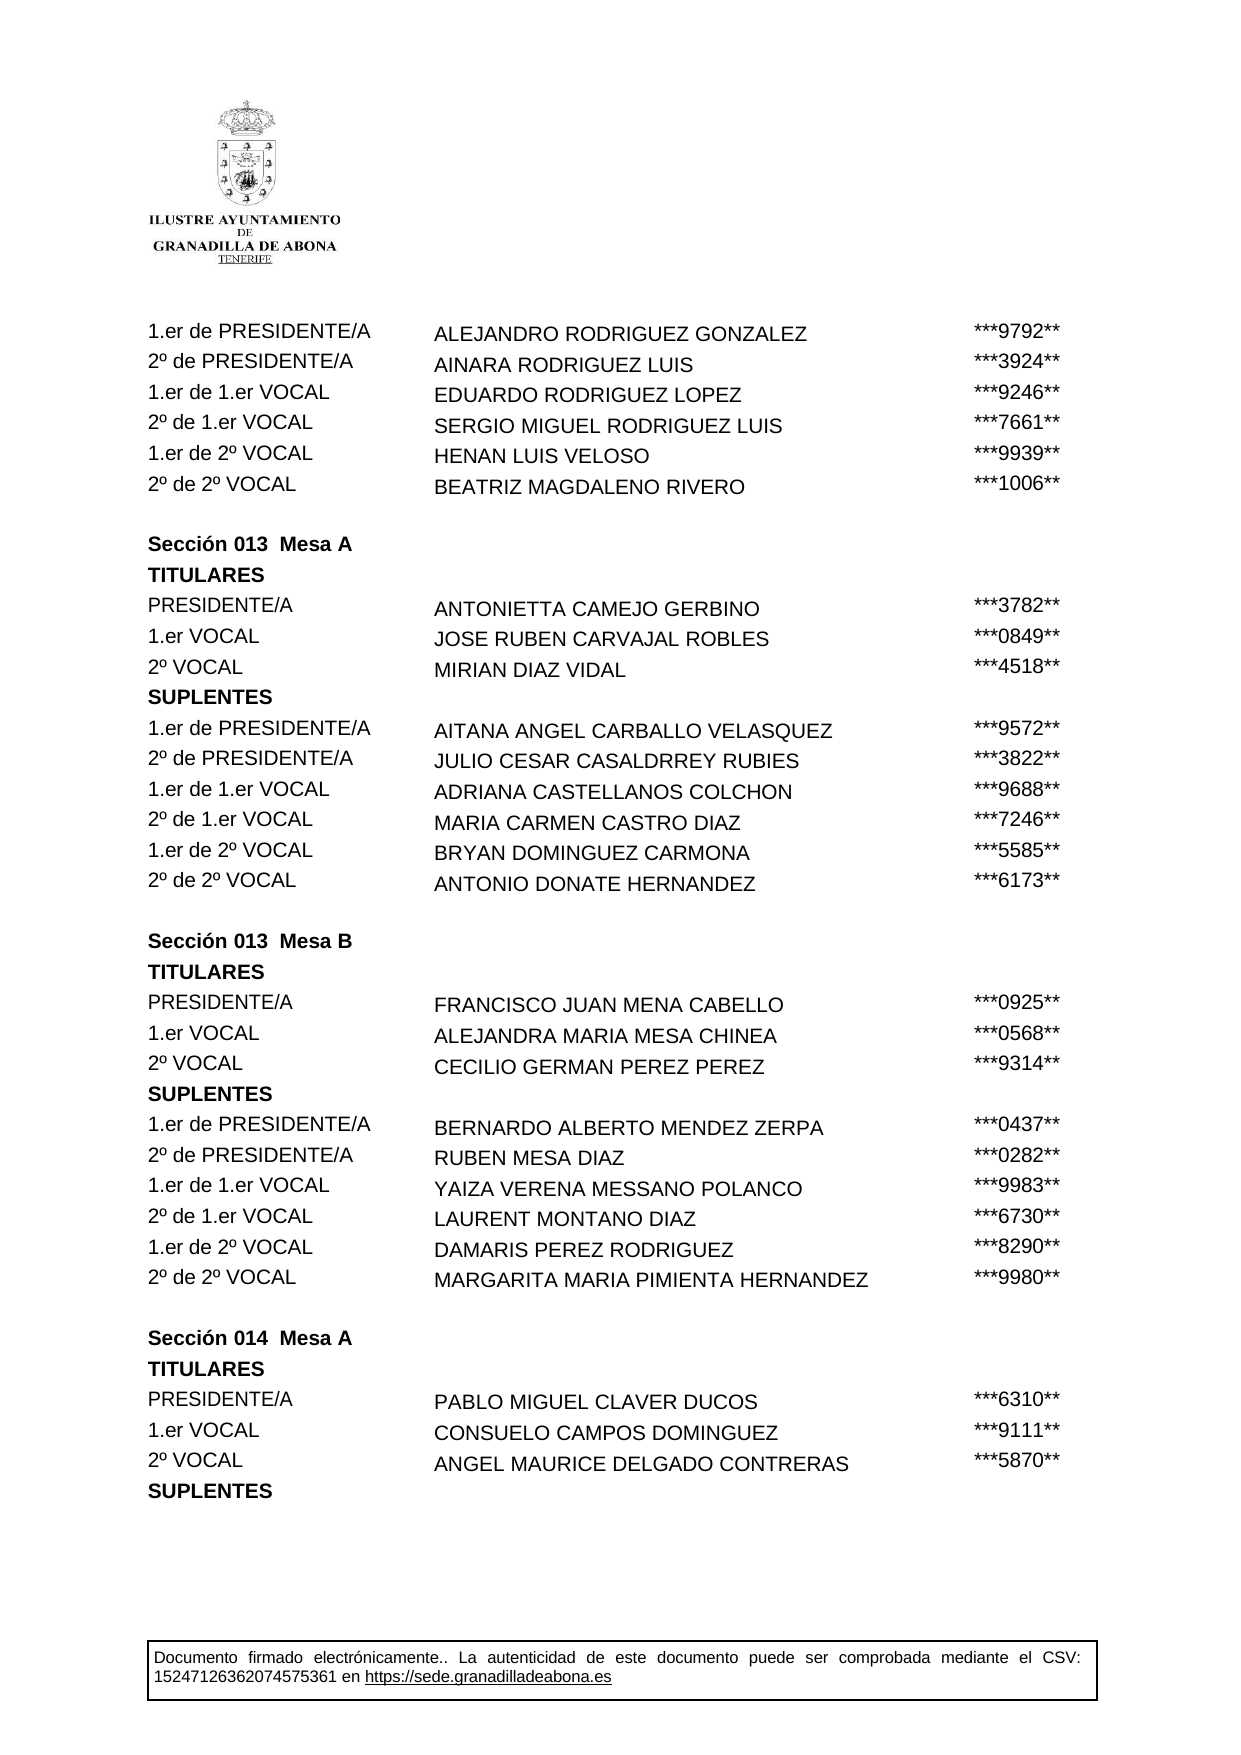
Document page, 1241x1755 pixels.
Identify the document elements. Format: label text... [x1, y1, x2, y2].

table_cell [403, 913, 922, 957]
table_cell ANTONIETTA CAMEJO GERBINO JOSE RUBEN CARVAJAL ROBLES MIRIAN DIAZ VIDAL [403, 591, 922, 713]
table_cell [403, 516, 922, 561]
table_cell ***6310** ***9111** ***5870** [922, 1385, 1066, 1507]
table_cell [922, 516, 1066, 561]
table_cell [922, 561, 1066, 591]
table_cell PRESIDENTE/A 1.er VOCAL 2º VOCAL SUPLENTES [142, 591, 403, 713]
table_cell ***9572** ***3822** ***9688** ***7246** ***5585** ***6173** [922, 713, 1066, 913]
table_cell [922, 1354, 1066, 1385]
table_cell [922, 958, 1066, 988]
table_cell AITANA ANGEL CARBALLO VELASQUEZ JULIO CESAR CASALDRREY RUBIES ADRIANA CASTELLANOS COLCHON MARIA CARMEN CASTRO DIAZ BRYAN DOMINGUEZ CARMONA ANTONIO DONATE HERNANDEZ [403, 713, 922, 913]
table_cell TITULARES [142, 958, 403, 988]
table_cell ***3782** ***0849** ***4518** [922, 591, 1066, 713]
table_cell Sección 013 Mesa A [142, 516, 403, 561]
table_cell 1.er de PRESIDENTE/A 2º de PRESIDENTE/A 1.er de 1.er VOCAL 2º de 1.er VOCAL 1.er de 2º VOCAL 2º de 2º VOCAL [142, 713, 403, 913]
table_cell TITULARES [142, 1354, 403, 1385]
table_cell [403, 958, 922, 988]
table_header ALEJANDRO RODRIGUEZ GONZALEZ AINARA RODRIGUEZ LUIS EDUARDO RODRIGUEZ LOPEZ SERGIO MIGUEL RODRIGUEZ LUIS HENAN LUIS VELOSO BEATRIZ MAGDALENO RIVERO [403, 311, 922, 516]
table_cell PRESIDENTE/A 1.er VOCAL 2º VOCAL SUPLENTES [142, 988, 403, 1110]
table_header ***9792** ***3924** ***9246** ***7661** ***9939** ***1006** [922, 311, 1066, 516]
table_cell 1.er de PRESIDENTE/A 2º de PRESIDENTE/A 1.er de 1.er VOCAL 2º de 1.er VOCAL 1.er de 2º VOCAL 2º de 2º VOCAL [142, 1110, 403, 1310]
table_cell Sección 013 Mesa B [142, 913, 403, 957]
table_header 1.er de PRESIDENTE/A 2º de PRESIDENTE/A 1.er de 1.er VOCAL 2º de 1.er VOCAL 1.er de 2º VOCAL 2º de 2º VOCAL [142, 311, 403, 516]
table_cell PABLO MIGUEL CLAVER DUCOS CONSUELO CAMPOS DOMINGUEZ ANGEL MAURICE DELGADO CONTRERAS [403, 1385, 922, 1507]
table_cell ***0437** ***0282** ***9983** ***6730** ***8290** ***9980** [922, 1110, 1066, 1310]
table_cell PRESIDENTE/A 1.er VOCAL 2º VOCAL SUPLENTES [142, 1385, 403, 1507]
table_cell FRANCISCO JUAN MENA CABELLO ALEJANDRA MARIA MESA CHINEA CECILIO GERMAN PEREZ PEREZ [403, 988, 922, 1110]
table_cell [403, 1354, 922, 1385]
table_cell TITULARES [142, 561, 403, 591]
table_cell Sección 014 Mesa A [142, 1310, 403, 1354]
table_cell [922, 913, 1066, 957]
table_cell [922, 1310, 1066, 1354]
table_cell [403, 1310, 922, 1354]
table_cell BERNARDO ALBERTO MENDEZ ZERPA RUBEN MESA DIAZ YAIZA VERENA MESSANO POLANCO LAURENT MONTANO DIAZ DAMARIS PEREZ RODRIGUEZ MARGARITA MARIA PIMIENTA HERNANDEZ [403, 1110, 922, 1310]
table_cell [403, 561, 922, 591]
table_cell ***0925** ***0568** ***9314** [922, 988, 1066, 1110]
